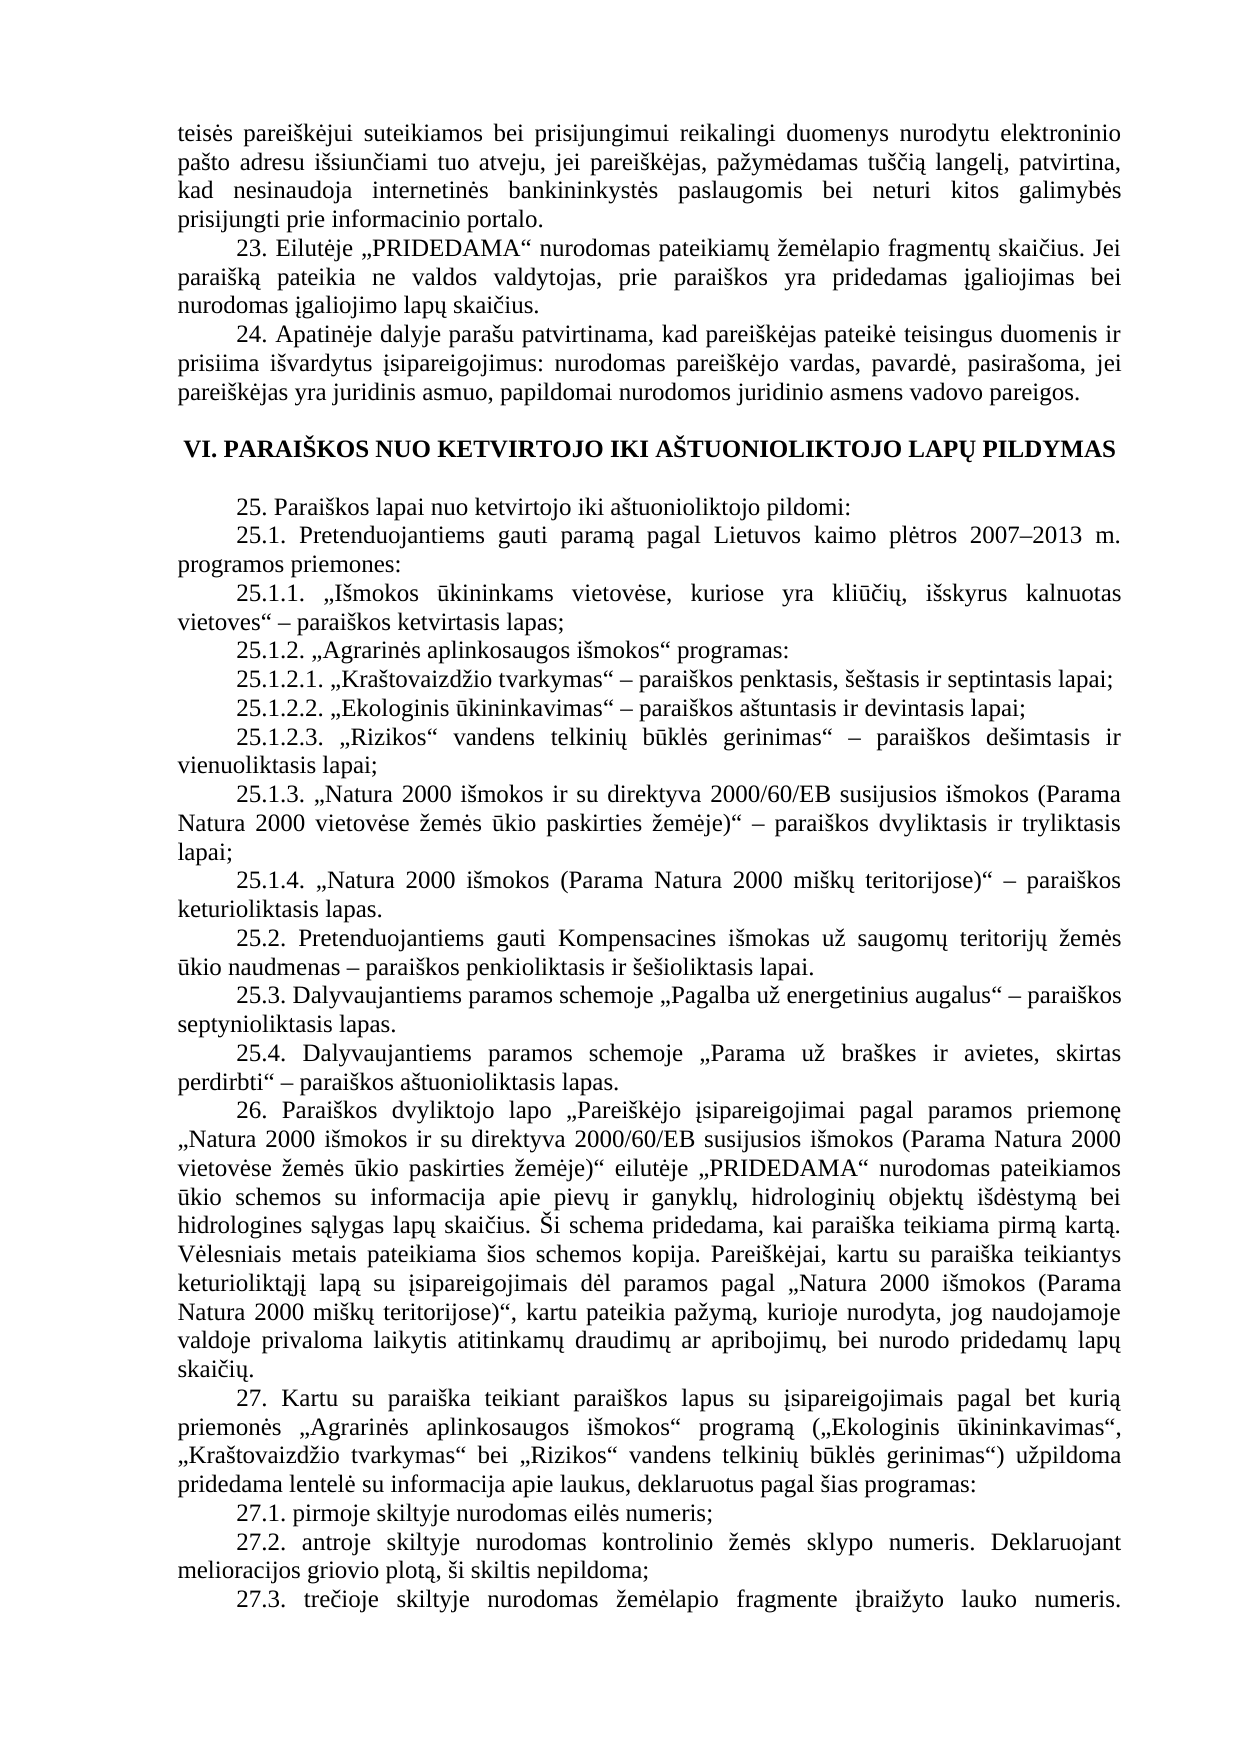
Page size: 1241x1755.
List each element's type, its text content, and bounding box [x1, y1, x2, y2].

text 23. Eilutėje „PRIDEDAMA“ nurodomas pateikiamų žemėlapio fragmentų skaičius. Jei paraišką pateikia ne valdos valdytojas, prie paraiškos yra pridedamas įgaliojimas bei nurodomas įgaliojimo lapų skaičius. [177, 233, 1122, 319]
text 27.2. antroje skiltyje nurodomas kontrolinio žemės sklypo numeris. Deklaruojant melioracijos griovio plotą, ši skiltis nepildoma; [177, 1527, 1122, 1584]
text 24. Apatinėje dalyje parašu patvirtinama, kad pareiškėjas pateikė teisingus duomenis ir prisiima išvardytus įsipareigojimus: nurodomas pareiškėjo vardas, pavardė, pasirašoma, jei pareiškėjas yra juridinis asmuo, papildomai nurodomos juridinio asmens vadovo pareigos. [177, 319, 1122, 406]
text 25.2. Pretenduojantiems gauti Kompensacines išmokas už saugomų teritorijų žemės ūkio naudmenas – paraiškos penkioliktasis ir šešioliktasis lapai. [177, 923, 1122, 981]
text 25.1. Pretenduojantiems gauti paramą pagal Lietuvos kaimo plėtros 2007–2013 m. programos priemones: [177, 521, 1122, 578]
text 25.1.2. „Agrarinės aplinkosaugos išmokos“ programas: [177, 636, 1122, 664]
text 25.4. Dalyvaujantiems paramos schemoje „Parama už braškes ir avietes, skirtas perdirbti“ – paraiškos aštuonioliktasis lapas. [177, 1038, 1122, 1096]
text 25.1.2.2. „Ekologinis ūkininkavimas“ – paraiškos aštuntasis ir devintasis lapai; [177, 693, 1122, 722]
text 25. Paraiškos lapai nuo ketvirtojo iki aštuonioliktojo pildomi: [177, 492, 1122, 521]
text 27.1. pirmoje skiltyje nurodomas eilės numeris; [177, 1498, 1122, 1527]
text 25.1.2.1. „Kraštovaizdžio tvarkymas“ – paraiškos penktasis, šeštasis ir septintasis lapai; [177, 664, 1122, 693]
text 25.1.4. „Natura 2000 išmokos (Parama Natura 2000 miškų teritorijose)“ – paraiškos keturioliktasis lapas. [177, 866, 1122, 923]
text 27. Kartu su paraiška teikiant paraiškos lapus su įsipareigojimais pagal bet kurią priemonės „Agrarinės aplinkosaugos išmokos“ programą („Ekologinis ūkininkavimas“, „Kraštovaizdžio tvarkymas“ bei „Rizikos“ vandens telkinių būklės gerinimas“) užpildoma pridedama lentelė su informacija apie laukus, deklaruotus pagal šias programas: [177, 1383, 1122, 1498]
text 27.3. trečioje skiltyje nurodomas žemėlapio fragmente įbraižyto lauko numeris. [177, 1584, 1122, 1613]
text 25.3. Dalyvaujantiems paramos schemoje „Pagalba už energetinius augalus“ – paraiškos septynioliktasis lapas. [177, 981, 1122, 1038]
text 26. Paraiškos dvyliktojo lapo „Pareiškėjo įsipareigojimai pagal paramos priemonę „Natura 2000 išmokos ir su direktyva 2000/60/EB susijusios išmokos (Parama Natura 2000 vietovėse žemės ūkio paskirties žemėje)“ eilutėje „PRIDEDAMA“ nurodomas pateikiamos ūkio schemos su informacija apie pievų ir ganyklų, hidrologinių objektų išdėstymą bei hidrologines sąlygas lapų skaičius. Ši schema pridedama, kai paraiška teikiama pirmą kartą. Vėlesniais metais pateikiama šios schemos kopija. Pareiškėjai, kartu su paraiška teikiantys keturioliktąjį lapą su įsipareigojimais dėl paramos pagal „Natura 2000 išmokos (Parama Natura 2000 miškų teritorijose)“, kartu pateikia pažymą, kurioje nurodyta, jog naudojamoje valdoje privaloma laikytis atitinkamų draudimų ar apribojimų, bei nurodo pridedamų lapų skaičių. [177, 1096, 1122, 1383]
text 25.1.1. „Išmokos ūkininkams vietovėse, kuriose yra kliūčių, išskyrus kalnuotas vietoves“ – paraiškos ketvirtasis lapas; [177, 578, 1122, 636]
text 25.1.3. „Natura 2000 išmokos ir su direktyva 2000/60/EB susijusios išmokos (Parama Natura 2000 vietovėse žemės ūkio paskirties žemėje)“ – paraiškos dvyliktasis ir tryliktasis lapai; [177, 779, 1122, 866]
text teisės pareiškėjui suteikiamos bei prisijungimui reikalingi duomenys nurodytu elektroninio pašto adresu išsiunčiami tuo atveju, jei pareiškėjas, pažymėdamas tuščią langelį, patvirtina, kad nesinaudoja internetinės bankininkystės paslaugomis bei neturi kitos galimybės prisijungti prie informacinio portalo. [177, 118, 1122, 233]
text VI. PARAIŠKOS NUO KETVIRTOJO IKI AŠTUONIOLIKTOJO LAPŲ PILDYMAS [177, 434, 1122, 463]
text 25.1.2.3. „Rizikos“ vandens telkinių būklės gerinimas“ – paraiškos dešimtasis ir vienuoliktasis lapai; [177, 722, 1122, 779]
